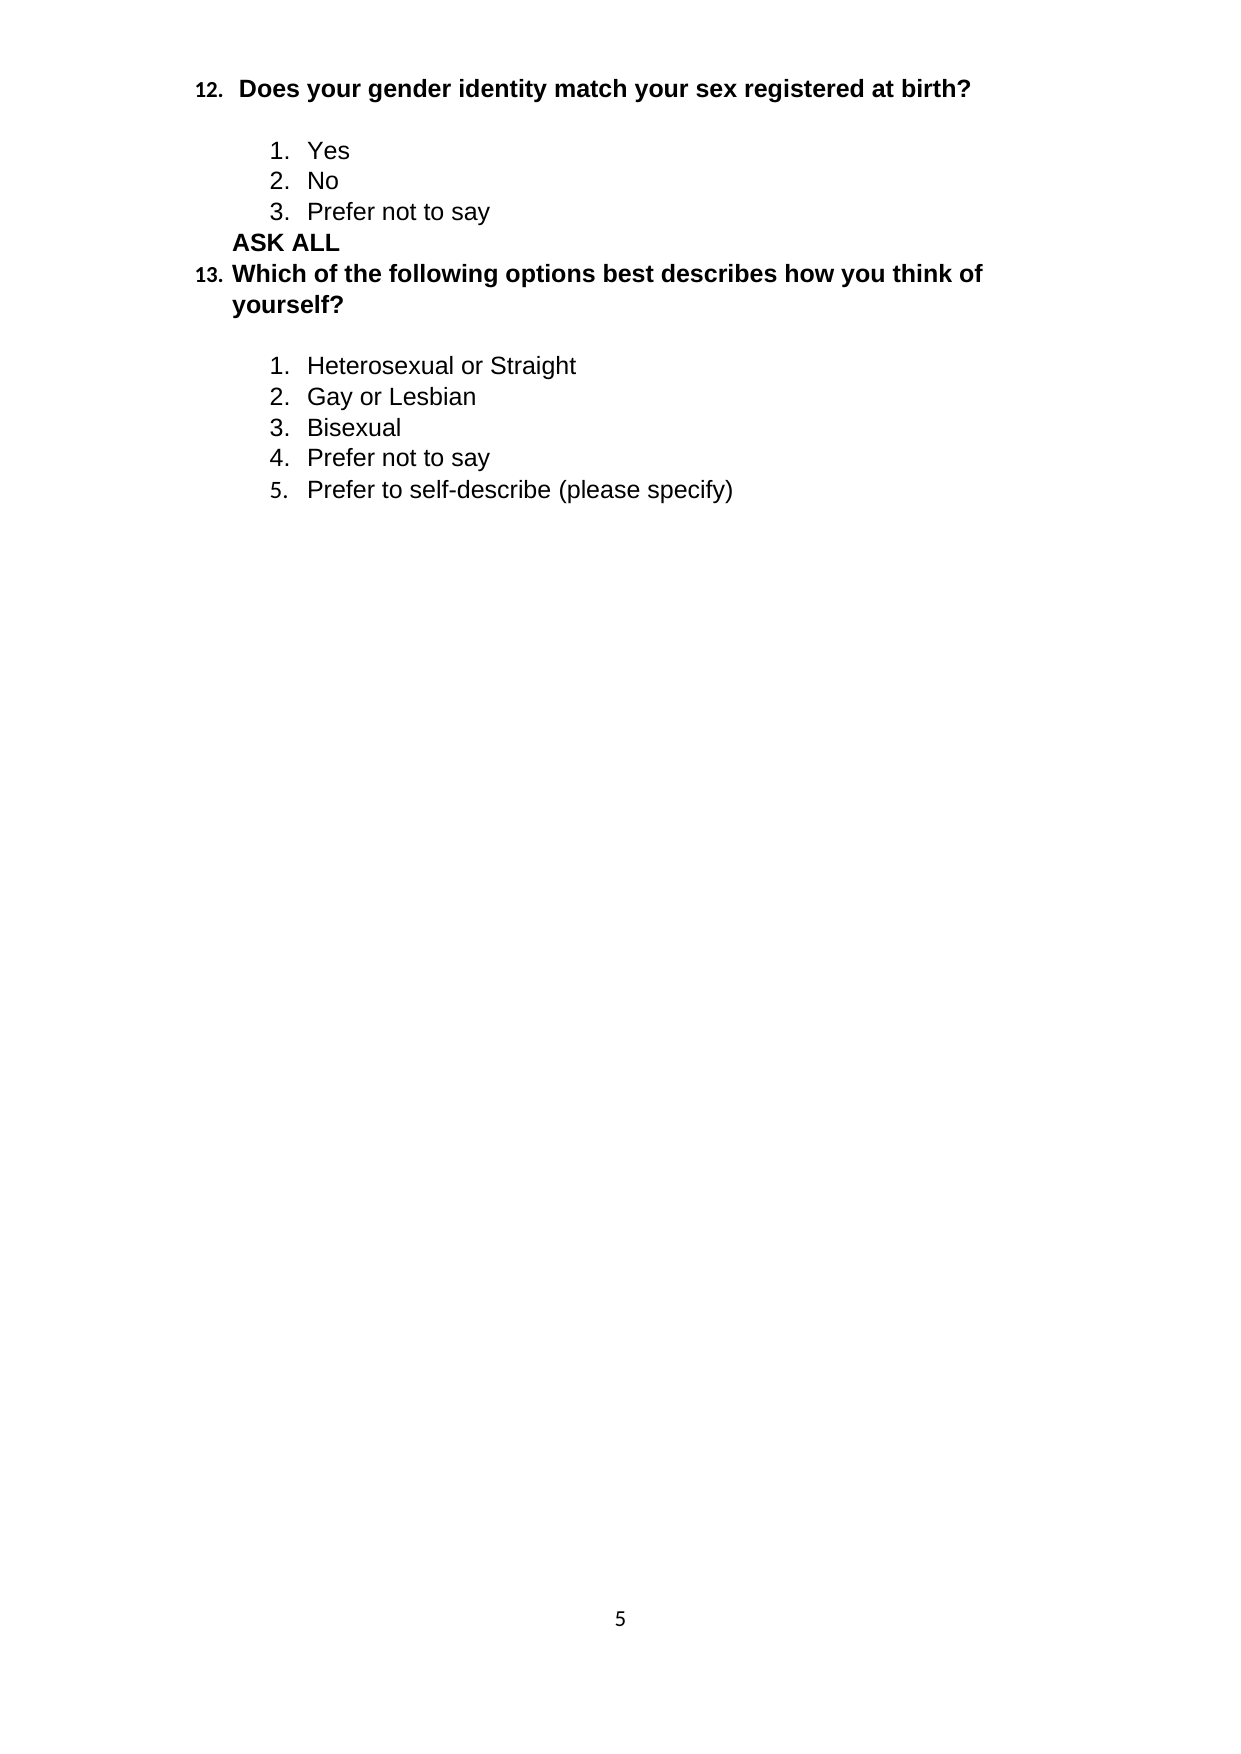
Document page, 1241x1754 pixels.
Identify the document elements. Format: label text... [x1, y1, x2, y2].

list Prefer not to say [269, 443, 1090, 472]
list Yes [269, 136, 1090, 164]
text ASK ALL [157, 228, 1090, 257]
list Does your gender identity match your sex registered at birth? [194, 74, 1090, 103]
list Prefer to self-describe (please specify) [269, 474, 1090, 504]
list Bisexual [269, 413, 1090, 441]
list No [269, 166, 1090, 195]
list Gay or Lesbian [269, 382, 1090, 411]
list Heterosexual or Straight [269, 351, 1090, 380]
list Which of the following options best describes how you think of yourself? [194, 258, 1090, 318]
list Prefer not to say [269, 197, 1090, 226]
